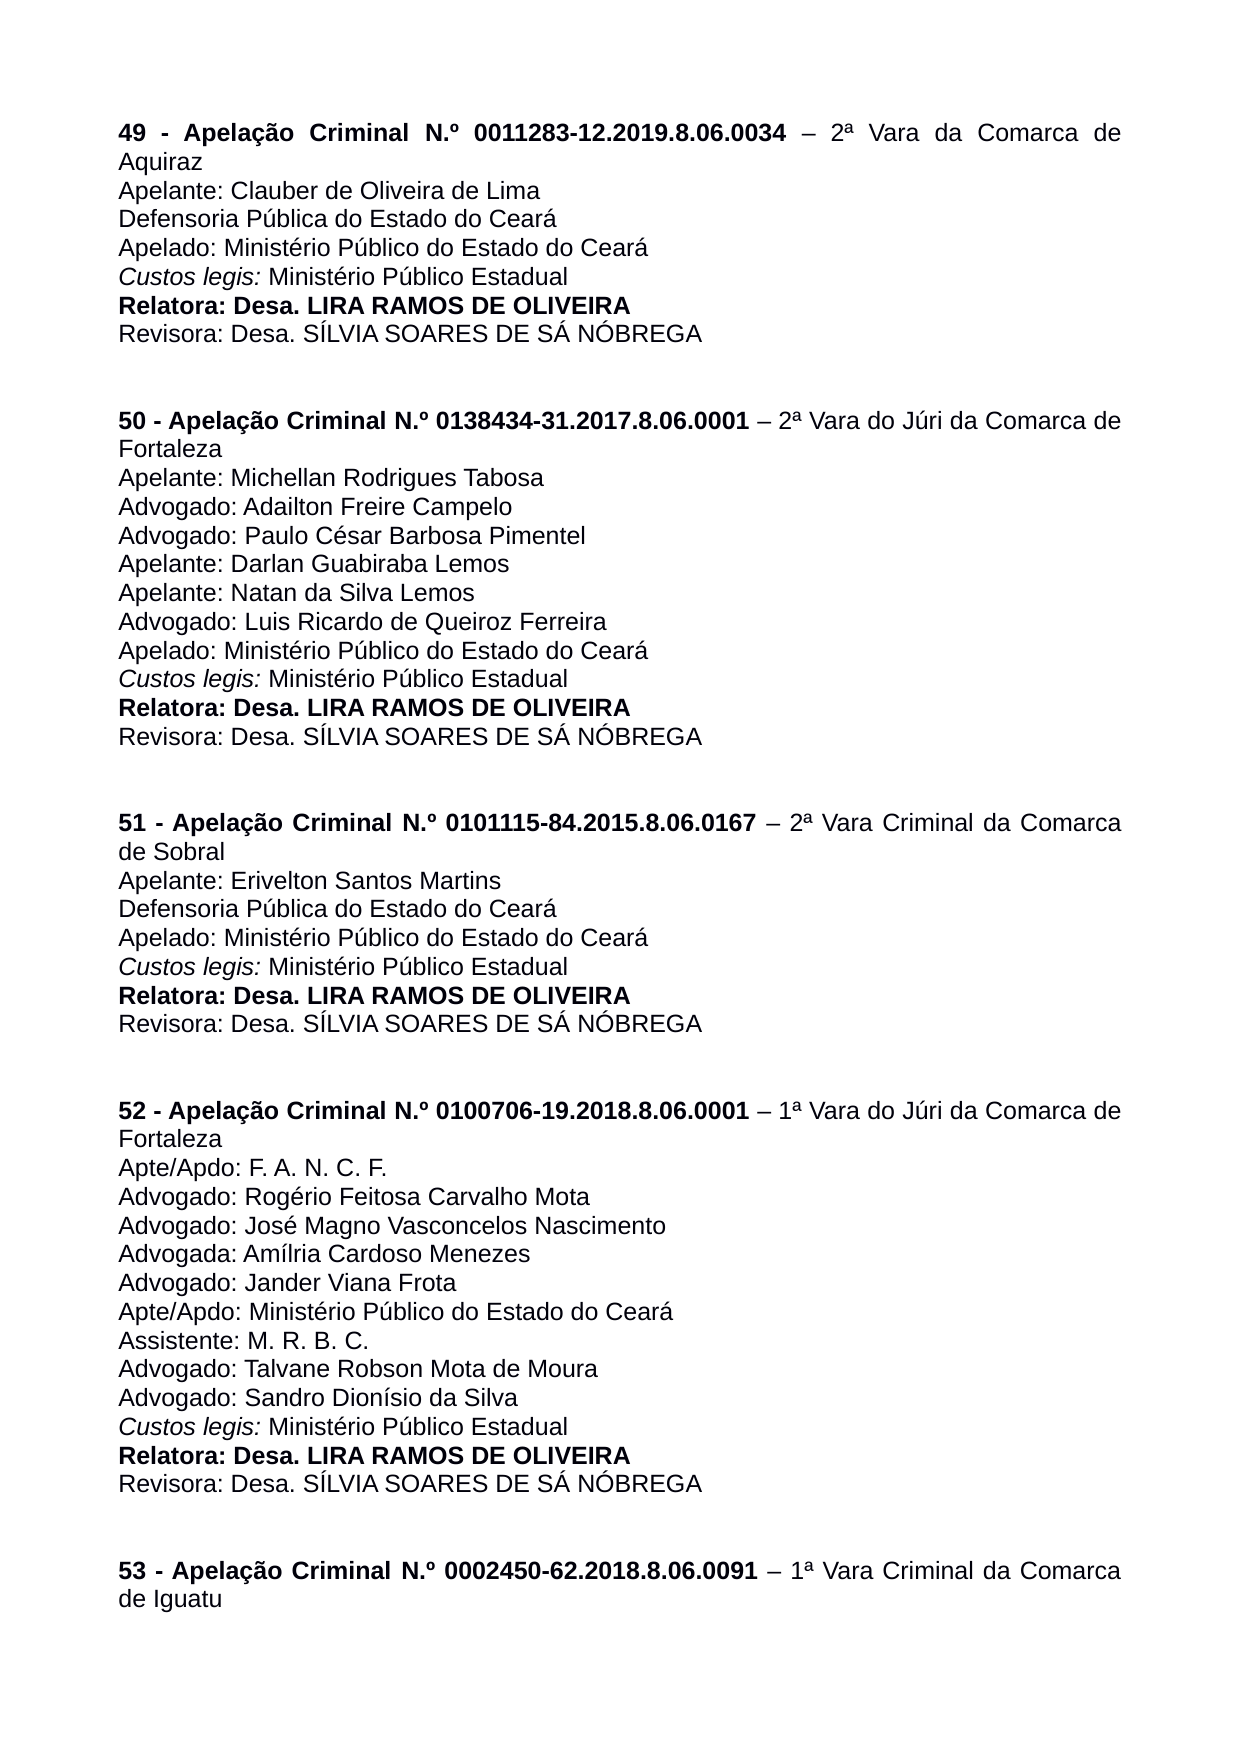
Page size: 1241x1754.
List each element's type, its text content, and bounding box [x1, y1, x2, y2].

text Apelante: Michellan Rodrigues Tabosa [118, 463, 1122, 492]
text Relatora: Desa. LIRA RAMOS DE OLIVEIRA [118, 693, 1122, 722]
text Revisora: Desa. SÍLVIA SOARES DE SÁ NÓBREGA [118, 1009, 1122, 1038]
text Defensoria Pública do Estado do Ceará [118, 204, 1122, 233]
text Advogado: José Magno Vasconcelos Nascimento [118, 1211, 1122, 1239]
text Apelante: Darlan Guabiraba Lemos [118, 549, 1122, 578]
text Custos legis: Ministério Público Estadual [118, 664, 1122, 693]
text Revisora: Desa. SÍLVIA SOARES DE SÁ NÓBREGA [118, 1469, 1122, 1498]
text 49 - Apelação Criminal N.º 0011283-12.2019.8.06.0034 – 2ª Vara da Comarca de Aquiraz [118, 118, 1122, 176]
text Assistente: M. R. B. C. [118, 1326, 1122, 1354]
text Apte/Apdo: F. A. N. C. F. [118, 1153, 1122, 1182]
text Apelante: Natan da Silva Lemos [118, 578, 1122, 607]
text Relatora: Desa. LIRA RAMOS DE OLIVEIRA [118, 981, 1122, 1009]
text Apte/Apdo: Ministério Público do Estado do Ceará [118, 1297, 1122, 1326]
text Revisora: Desa. SÍLVIA SOARES DE SÁ NÓBREGA [118, 319, 1122, 348]
text Custos legis: Ministério Público Estadual [118, 262, 1122, 291]
text Advogada: Amílria Cardoso Menezes [118, 1239, 1122, 1268]
text Apelado: Ministério Público do Estado do Ceará [118, 636, 1122, 664]
text Advogado: Jander Viana Frota [118, 1268, 1122, 1297]
text Apelante: Clauber de Oliveira de Lima [118, 176, 1122, 204]
text 52 - Apelação Criminal N.º 0100706-19.2018.8.06.0001 – 1ª Vara do Júri da Comarca de Fortaleza [118, 1096, 1122, 1153]
text Advogado: Talvane Robson Mota de Moura [118, 1354, 1122, 1383]
text Advogado: Luis Ricardo de Queiroz Ferreira [118, 607, 1122, 636]
text Advogado: Sandro Dionísio da Silva [118, 1383, 1122, 1412]
text Advogado: Rogério Feitosa Carvalho Mota [118, 1182, 1122, 1211]
text Custos legis: Ministério Público Estadual [118, 952, 1122, 981]
text Defensoria Pública do Estado do Ceará [118, 894, 1122, 923]
text Relatora: Desa. LIRA RAMOS DE OLIVEIRA [118, 291, 1122, 319]
text 50 - Apelação Criminal N.º 0138434-31.2017.8.06.0001 – 2ª Vara do Júri da Comarca de Fortaleza [118, 406, 1122, 463]
text 53 - Apelação Criminal N.º 0002450-62.2018.8.06.0091 – 1ª Vara Criminal da Comarca de Iguatu [118, 1556, 1122, 1613]
text Relatora: Desa. LIRA RAMOS DE OLIVEIRA [118, 1441, 1122, 1469]
text Advogado: Adailton Freire Campelo [118, 492, 1122, 521]
text Apelado: Ministério Público do Estado do Ceará [118, 233, 1122, 262]
text Advogado: Paulo César Barbosa Pimentel [118, 521, 1122, 549]
text Apelado: Ministério Público do Estado do Ceará [118, 923, 1122, 952]
text Custos legis: Ministério Público Estadual [118, 1412, 1122, 1441]
text Apelante: Erivelton Santos Martins [118, 866, 1122, 894]
text 51 - Apelação Criminal N.º 0101115-84.2015.8.06.0167 – 2ª Vara Criminal da Comarca de Sobral [118, 808, 1122, 866]
text Revisora: Desa. SÍLVIA SOARES DE SÁ NÓBREGA [118, 722, 1122, 751]
